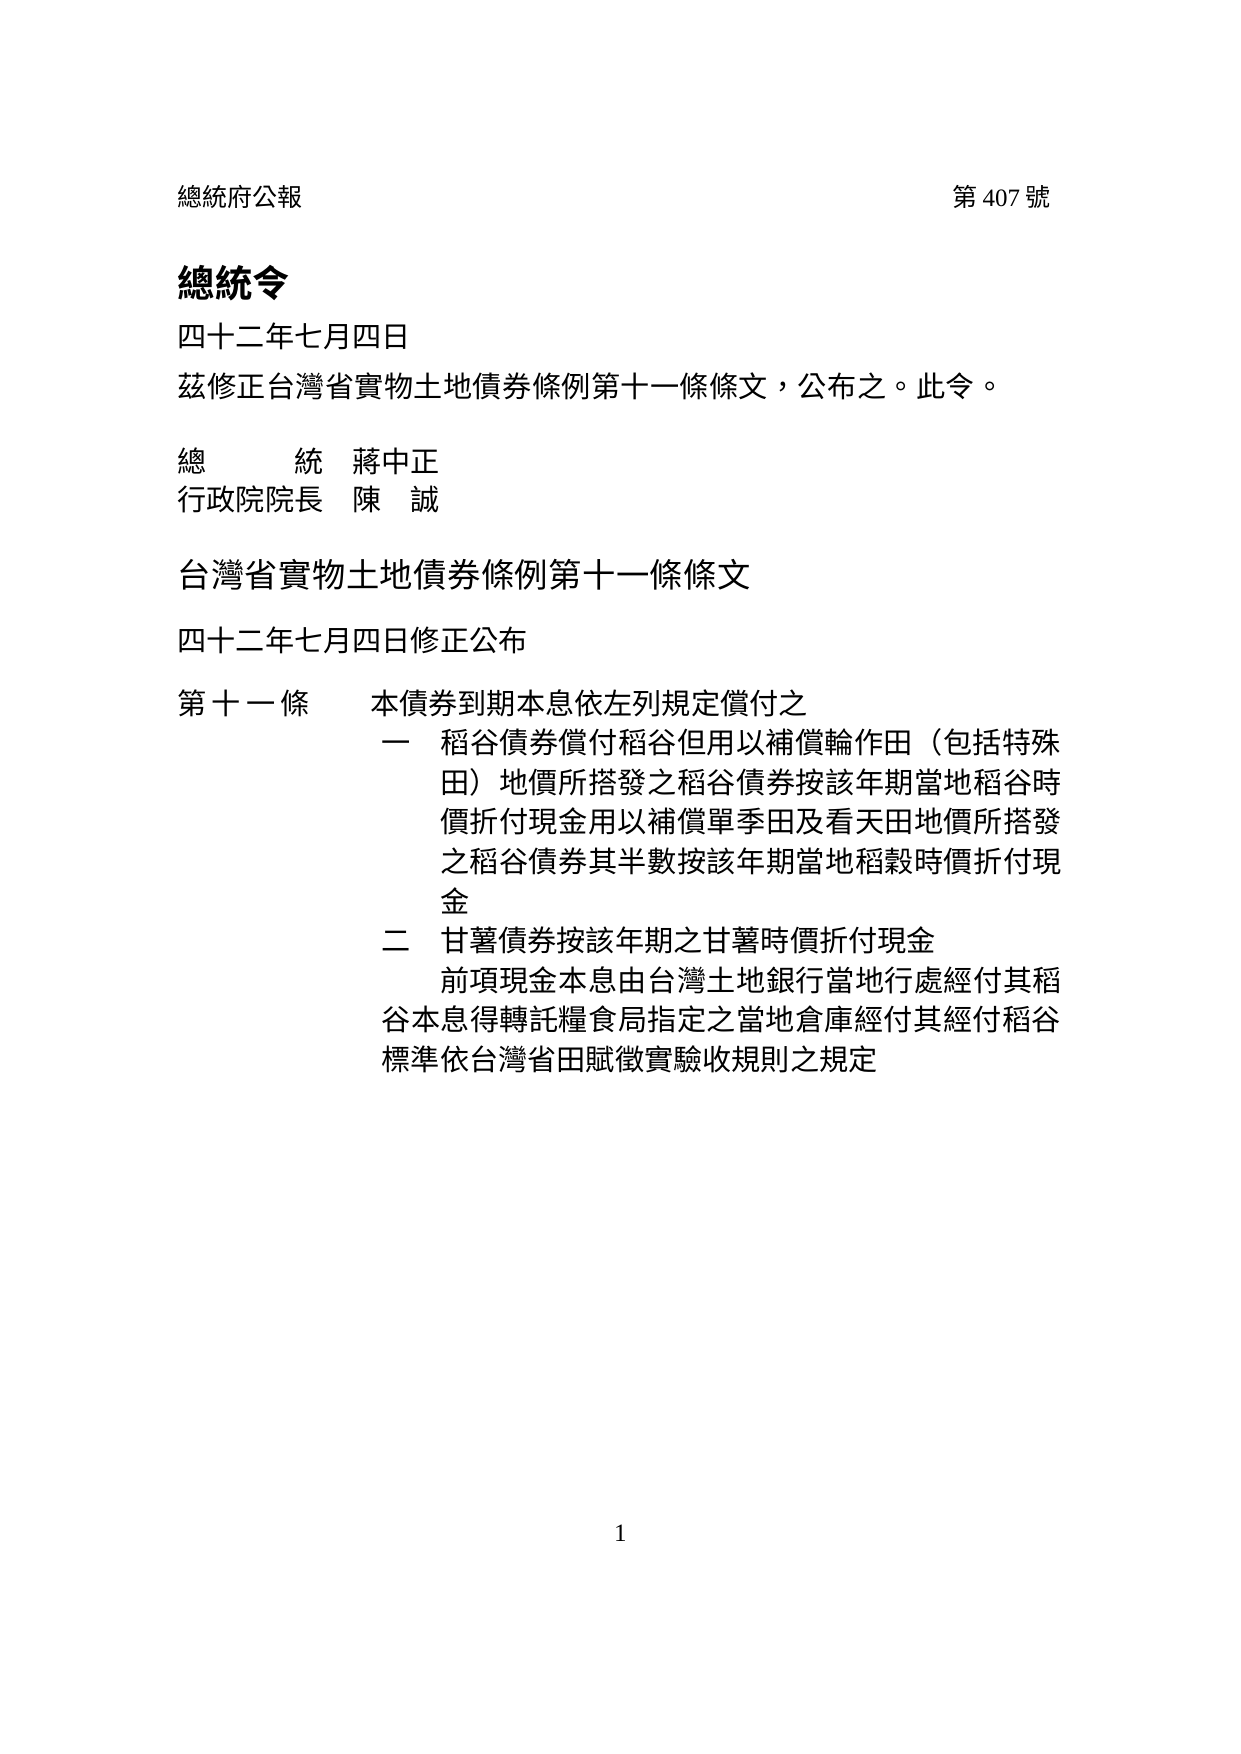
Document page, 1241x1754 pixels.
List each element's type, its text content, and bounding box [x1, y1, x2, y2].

text 一 稻谷債券償付稻谷但用以補償輪作田（包括特殊田）地價所搭發之稻谷債券按該年期當地稻谷時價折付現金用以補償單季田及看天田地價所搭發之稻谷債券其半數按該年期當地稻穀時價折付現金 [381, 722, 1063, 920]
text 茲修正台灣省實物土地債券條例第十一條條文，公布之。此令。 [177, 368, 1063, 405]
text 第十一條 本債券到期本息依左列規定償付之 [177, 684, 1063, 722]
text 二 甘薯債券按該年期之甘薯時價折付現金 [381, 920, 1063, 959]
text 台灣省實物土地債券條例第十一條條文 [177, 555, 1063, 595]
text 總統令 [177, 266, 1063, 305]
text 四十二年七月四日 [177, 318, 1063, 355]
text 前項現金本息由台灣土地銀行當地行處經付其稻谷本息得轉託糧食局指定之當地倉庫經付其經付稻谷標準依台灣省田賦徵實驗收規則之規定 [381, 959, 1063, 1078]
text 行政院院長 陳 誠 [177, 480, 1063, 518]
text 四十二年七月四日修正公布 [177, 620, 1063, 659]
text 總 統 蔣中正 [177, 443, 1063, 480]
